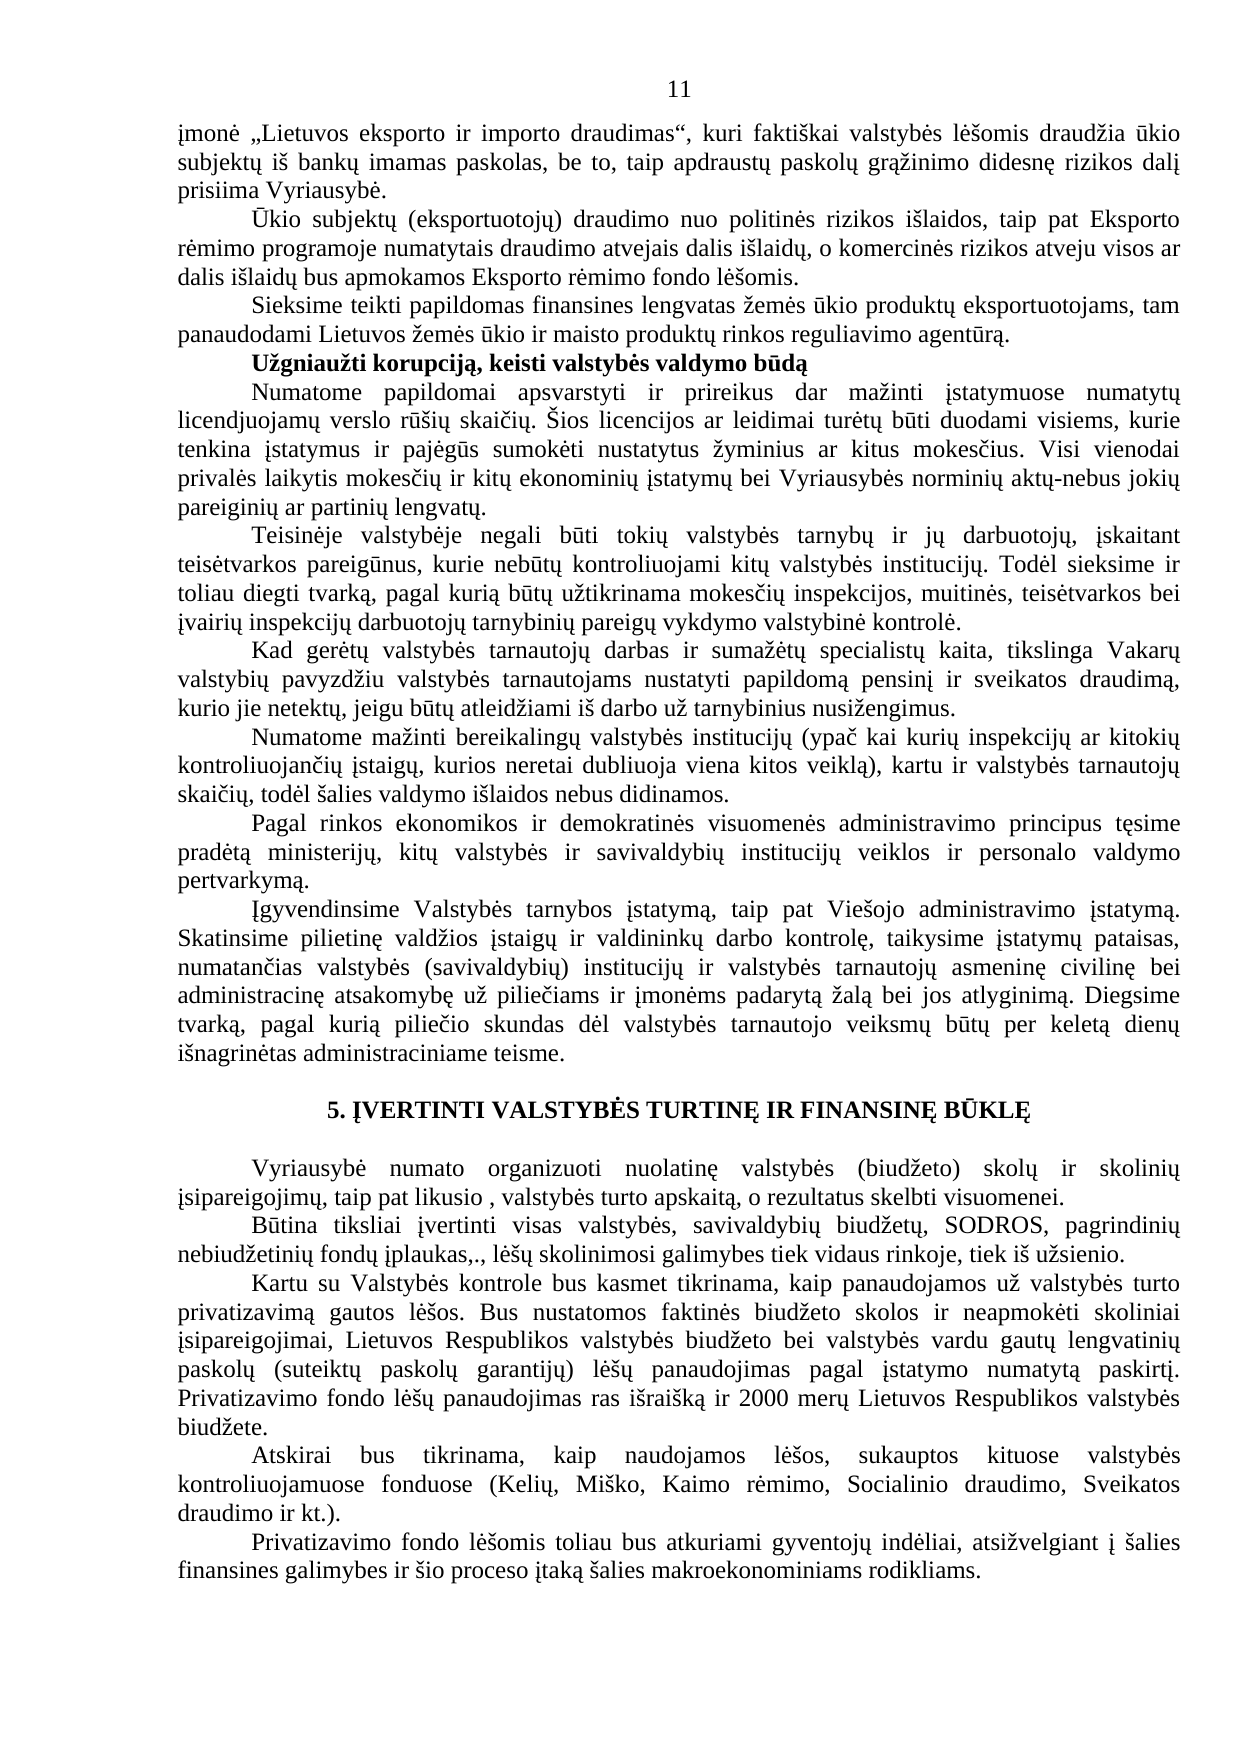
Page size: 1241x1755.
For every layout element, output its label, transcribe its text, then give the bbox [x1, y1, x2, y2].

text Sieksime teikti papildomas finansines lengvatas žemės ūkio produktų eksportuotojams, tam panaudodami Lietuvos žemės ūkio ir maisto produktų rinkos reguliavimo agentūrą. [177, 291, 1181, 348]
text Pagal rinkos ekonomikos ir demokratinės visuomenės administravimo principus tęsime pradėtą ministerijų, kitų valstybės ir savivaldybių institucijų veiklos ir personalo valdymo pertvarkymą. [177, 808, 1181, 894]
text Užgniaužti korupciją, keisti valstybės valdymo būdą [177, 348, 1181, 377]
text 5. ĮVERTINTI VALSTYBĖS TURTINĘ IR FINANSINĘ BŪKLĘ [177, 1096, 1181, 1124]
text Privatizavimo fondo lėšomis toliau bus atkuriami gyventojų indėliai, atsižvelgiant į šalies finansines galimybes ir šio proceso įtaką šalies makroekonominiams rodikliams. [177, 1527, 1181, 1584]
text Vyriausybė numato organizuoti nuolatinę valstybės (biudžeto) skolų ir skolinių įsipareigojimų, taip pat likusio , valstybės turto apskaitą, o rezultatus skelbti visuomenei. [177, 1153, 1181, 1211]
text Kartu su Valstybės kontrole bus kasmet tikrinama, kaip panaudojamos už valstybės turto privatizavimą gautos lėšos. Bus nustatomos faktinės biudžeto skolos ir neapmokėti skoliniai įsipareigojimai, Lietuvos Respublikos valstybės biudžeto bei valstybės vardu gautų lengvatinių paskolų (suteiktų paskolų garantijų) lėšų panaudojimas pagal įstatymo numatytą paskirtį. Privatizavimo fondo lėšų panaudojimas ras išraišką ir 2000 merų Lietuvos Respublikos valstybės biudžete. [177, 1268, 1181, 1441]
text Įgyvendinsime Valstybės tarnybos įstatymą, taip pat Viešojo administravimo įstatymą. Skatinsime pilietinę valdžios įstaigų ir valdininkų darbo kontrolę, taikysime įstatymų pataisas, numatančias valstybės (savivaldybių) institucijų ir valstybės tarnautojų asmeninę civilinę bei administracinę atsakomybę už piliečiams ir įmonėms padarytą žalą bei jos atlyginimą. Diegsime tvarką, pagal kurią piliečio skundas dėl valstybės tarnautojo veiksmų būtų per keletą dienų išnagrinėtas administraciniame teisme. [177, 894, 1181, 1067]
text Teisinėje valstybėje negali būti tokių valstybės tarnybų ir jų darbuotojų, įskaitant teisėtvarkos pareigūnus, kurie nebūtų kontroliuojami kitų valstybės institucijų. Todėl sieksime ir toliau diegti tvarką, pagal kurią būtų užtikrinama mokesčių inspekcijos, muitinės, teisėtvarkos bei įvairių inspekcijų darbuotojų tarnybinių pareigų vykdymo valstybinė kontrolė. [177, 521, 1181, 636]
text Numatome mažinti bereikalingų valstybės institucijų (ypač kai kurių inspekcijų ar kitokių kontroliuojančių įstaigų, kurios neretai dubliuoja viena kitos veiklą), kartu ir valstybės tarnautojų skaičių, todėl šalies valdymo išlaidos nebus didinamos. [177, 722, 1181, 808]
text įmonė „Lietuvos eksporto ir importo draudimas“, kuri faktiškai valstybės lėšomis draudžia ūkio subjektų iš bankų imamas paskolas, be to, taip apdraustų paskolų grąžinimo didesnę rizikos dalį prisiima Vyriausybė. [177, 118, 1181, 204]
text Atskirai bus tikrinama, kaip naudojamos lėšos, sukauptos kituose valstybės kontroliuojamuose fonduose (Kelių, Miško, Kaimo rėmimo, Socialinio draudimo, Sveikatos draudimo ir kt.). [177, 1441, 1181, 1527]
text Numatome papildomai apsvarstyti ir prireikus dar mažinti įstatymuose numatytų licendjuojamų verslo rūšių skaičių. Šios licencijos ar leidimai turėtų būti duodami visiems, kurie tenkina įstatymus ir pajėgūs sumokėti nustatytus žyminius ar kitus mokesčius. Visi vienodai privalės laikytis mokesčių ir kitų ekonominių įstatymų bei Vyriausybės norminių aktų-nebus jokių pareiginių ar partinių lengvatų. [177, 377, 1181, 521]
text Ūkio subjektų (eksportuotojų) draudimo nuo politinės rizikos išlaidos, taip pat Eksporto rėmimo programoje numatytais draudimo atvejais dalis išlaidų, o komercinės rizikos atveju visos ar dalis išlaidų bus apmokamos Eksporto rėmimo fondo lėšomis. [177, 204, 1181, 291]
text Kad gerėtų valstybės tarnautojų darbas ir sumažėtų specialistų kaita, tikslinga Vakarų valstybių pavyzdžiu valstybės tarnautojams nustatyti papildomą pensinį ir sveikatos draudimą, kurio jie netektų, jeigu būtų atleidžiami iš darbo už tarnybinius nusižengimus. [177, 636, 1181, 722]
text Būtina tiksliai įvertinti visas valstybės, savivaldybių biudžetų, SODROS, pagrindinių nebiudžetinių fondų įplaukas,., lėšų skolinimosi galimybes tiek vidaus rinkoje, tiek iš užsienio. [177, 1211, 1181, 1268]
